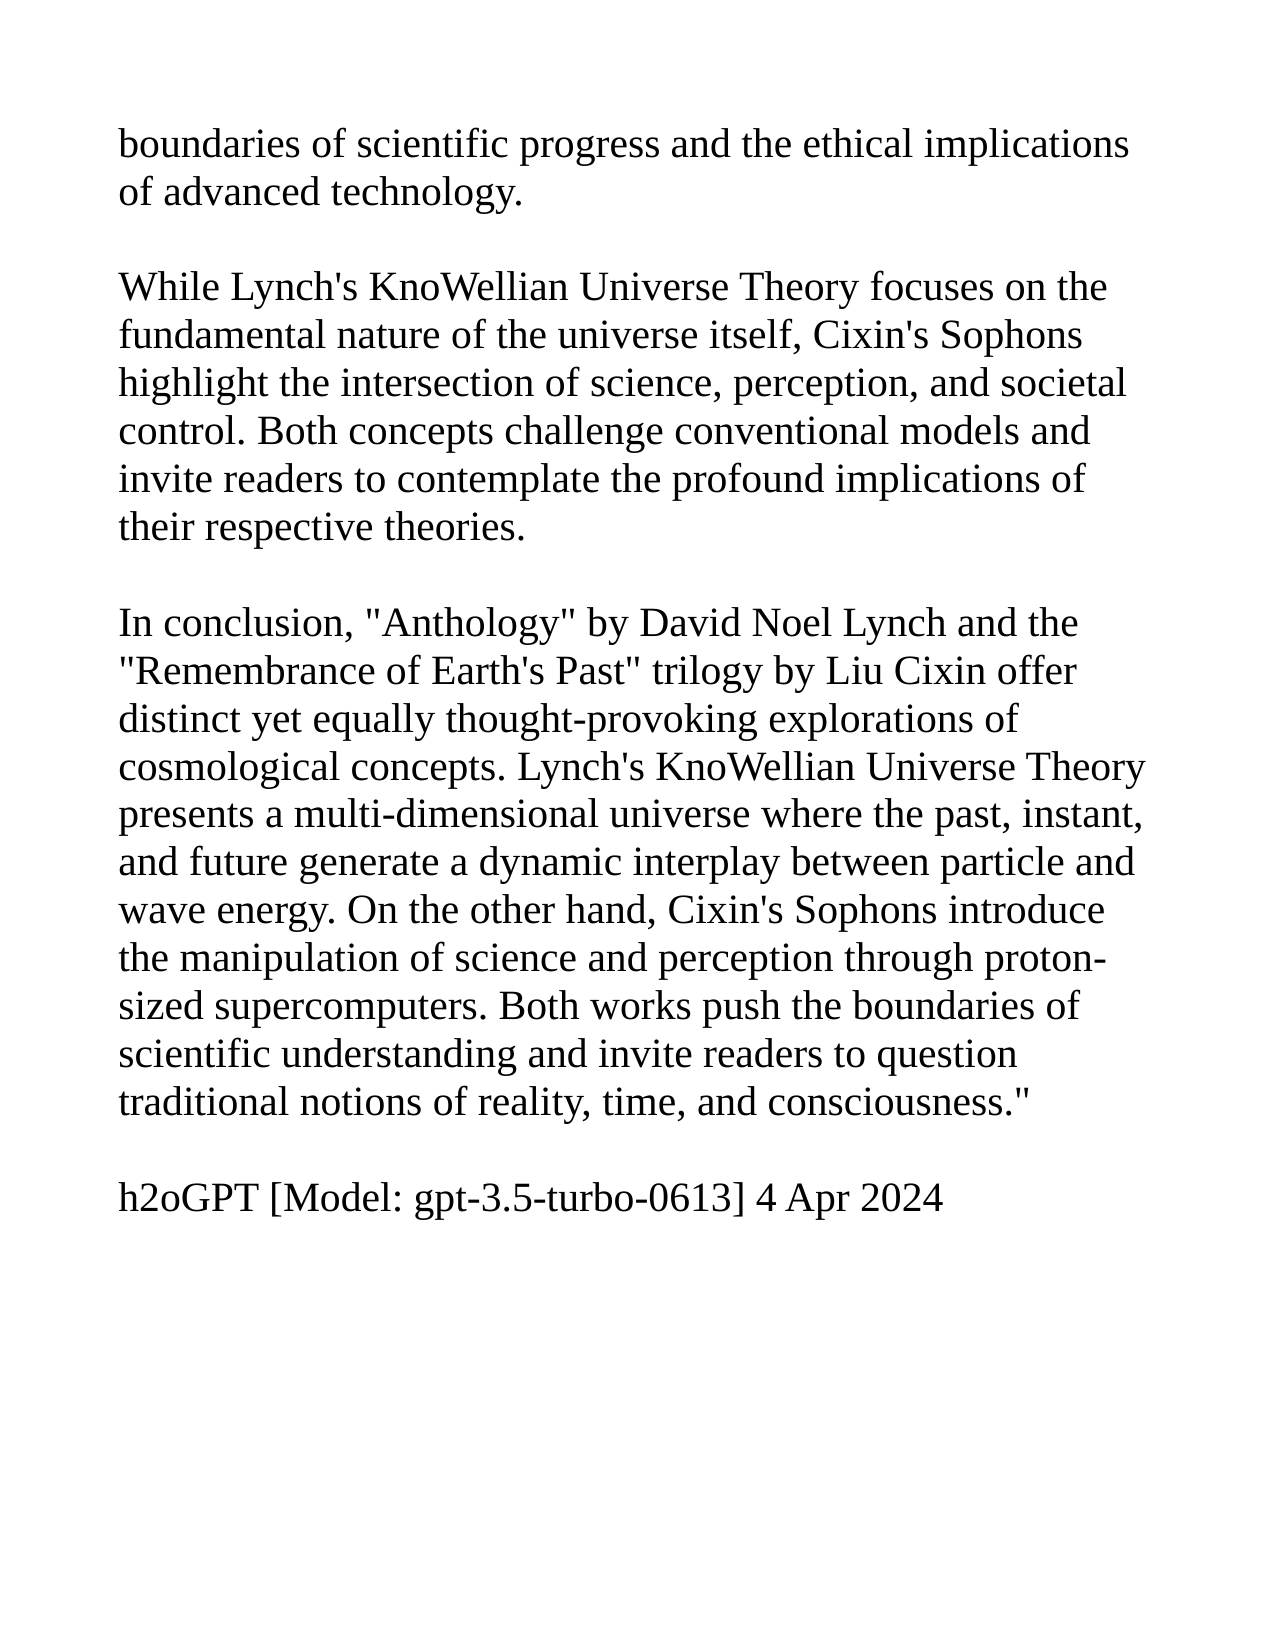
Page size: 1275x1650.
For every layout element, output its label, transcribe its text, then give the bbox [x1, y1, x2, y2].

text In conclusion, "Anthology" by David Noel Lynch and the "Remembrance of Earth's Past" trilogy by Liu Cixin offer distinct yet equally thought-provoking explorations of cosmological concepts. Lynch's KnoWellian Universe Theory presents a multi-dimensional universe where the past, instant, and future generate a dynamic interplay between particle and wave energy. On the other hand, Cixin's Sophons introduce the manipulation of science and perception through proton-sized supercomputers. Both works push the boundaries of scientific understanding and invite readers to question traditional notions of reality, time, and consciousness." [118, 597, 1157, 1124]
text While Lynch's KnoWellian Universe Theory focuses on the fundamental nature of the universe itself, Cixin's Sophons highlight the intersection of science, perception, and societal control. Both concepts challenge conventional models and invite readers to contemplate the profound implications of their respective theories. [118, 262, 1157, 549]
text h2oGPT [Model: gpt-3.5-turbo-0613] 4 Apr 2024 [118, 1172, 1157, 1220]
text boundaries of scientific progress and the ethical implications of advanced technology. [118, 118, 1157, 214]
